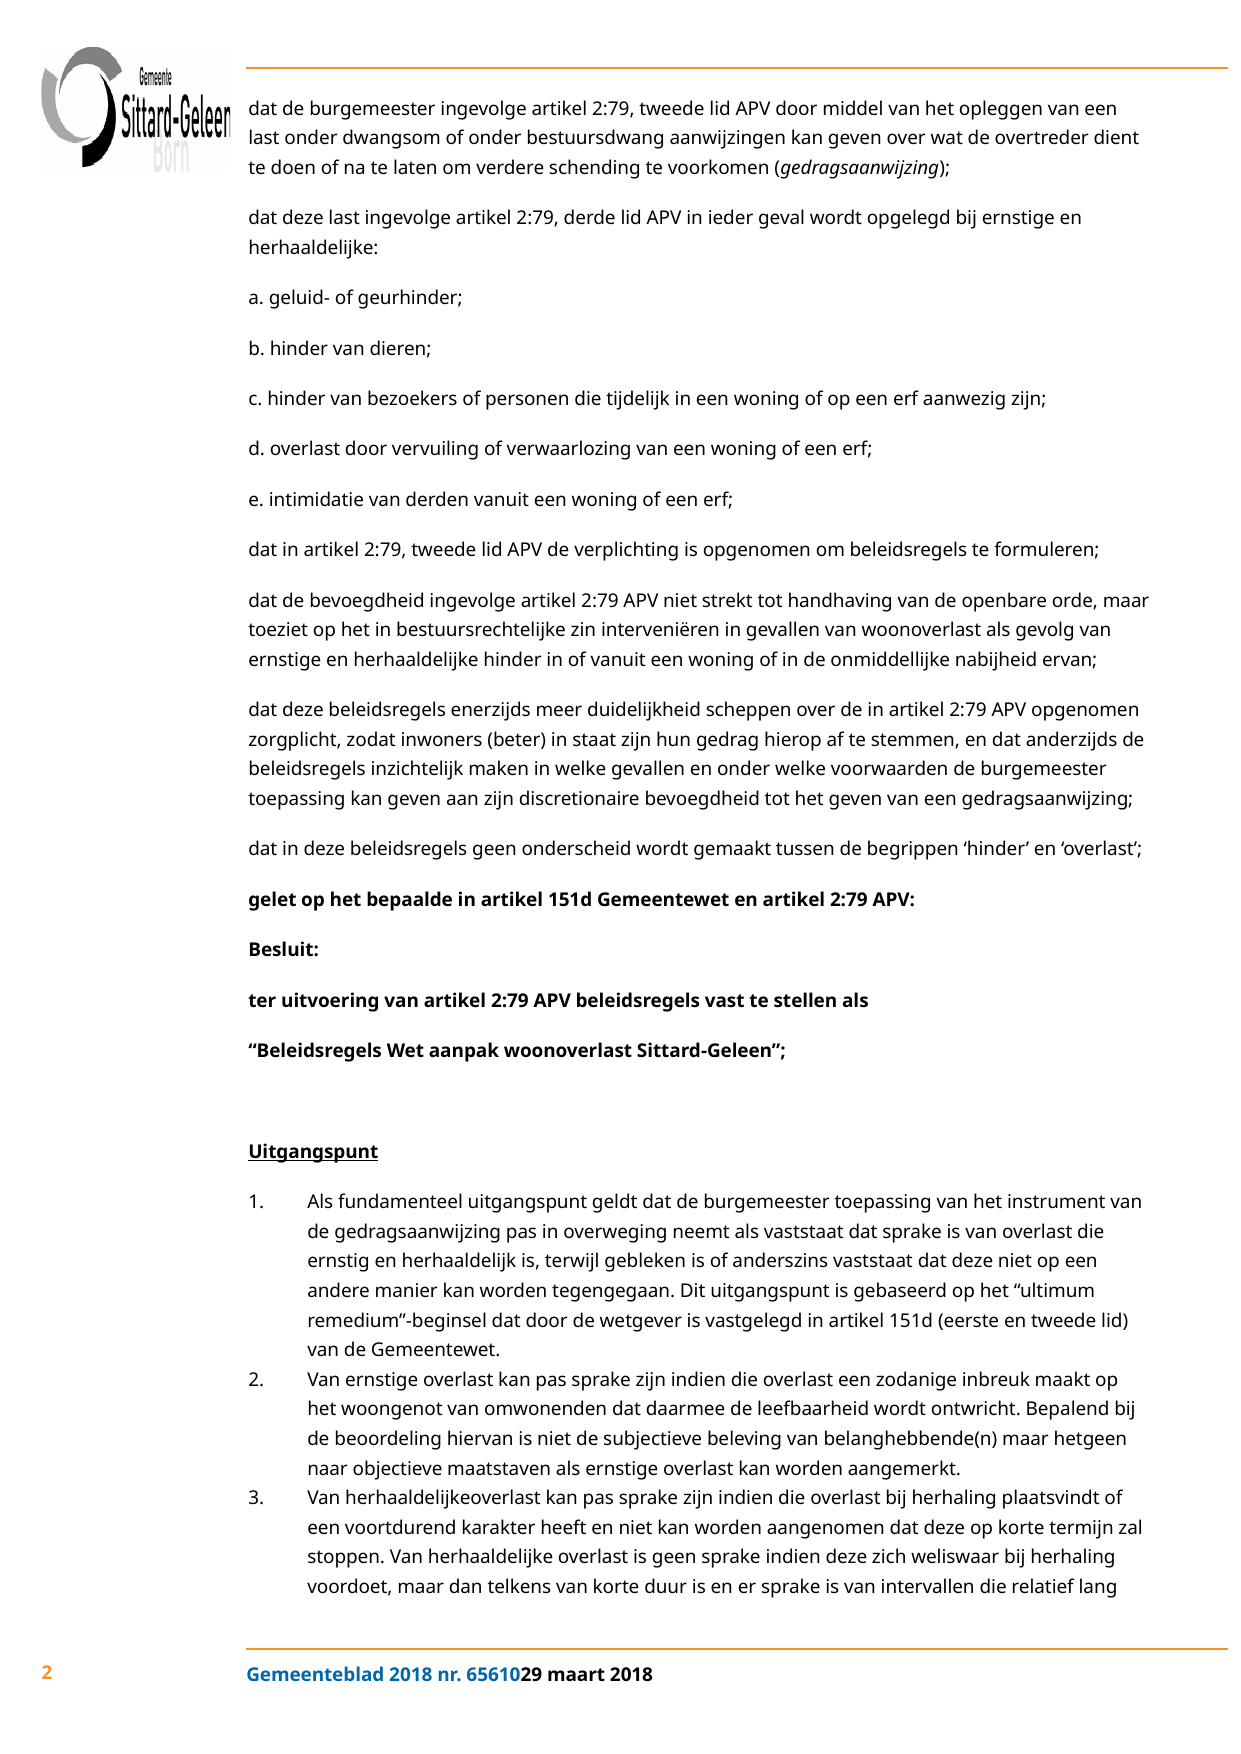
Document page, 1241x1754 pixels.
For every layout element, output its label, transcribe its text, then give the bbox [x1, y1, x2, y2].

text b. hinder van dieren; [248, 335, 1152, 361]
list Van ernstige overlast kan pas sprake zijn indien die overlast een zodanige inbreuk maakt op het woongenot van omwonenden dat daarmee de leefbaarheid wordt ontwricht. Bepalend bij de beoordeling hiervan is niet de subjectieve beleving van belanghebbende(n) maar hetgeen naar objectieve maatstaven als ernstige overlast kan worden aangemerkt. [248, 1366, 1152, 1481]
text Besluit: [248, 936, 1152, 962]
text dat in deze beleidsregels geen onderscheid wordt gemaakt tussen de begrippen ‘hinder’ en ‘overlast’; [248, 836, 1152, 861]
text “Beleidsregels Wet aanpak woonoverlast Sittard-Geleen”; [248, 1037, 1152, 1063]
text d. overlast door vervuiling of verwaarlozing van een woning of een erf; [248, 436, 1152, 461]
text dat de burgemeester ingevolge artikel 2:79, tweede lid APV door middel van het opleggen van een last onder dwangsom of onder bestuursdwang aanwijzingen kan geven over wat de overtreder dient te doen of na te laten om verdere schending te voorkomen (gedragsaanwijzing); [248, 95, 1152, 180]
text a. geluid- of geurhinder; [248, 284, 1152, 310]
text Uitgangspunt [248, 1138, 1152, 1164]
text e. intimidatie van derden vanuit een woning of een erf; [248, 486, 1152, 512]
text dat de bevoegdheid ingevolge artikel 2:79 APV niet strekt tot handhaving van de openbare orde, maar toeziet op het in bestuursrechtelijke zin interveniëren in gevallen van woonoverlast als gevolg van ernstige en herhaaldelijke hinder in of vanuit een woning of in de onmiddellijke nabijheid ervan; [248, 587, 1152, 672]
text c. hinder van bezoekers of personen die tijdelijk in een woning of op een erf aanwezig zijn; [248, 385, 1152, 411]
text dat deze last ingevolge artikel 2:79, derde lid APV in ieder geval wordt opgelegd bij ernstige en herhaaldelijke: [248, 204, 1152, 260]
text ter uitvoering van artikel 2:79 APV beleidsregels vast te stellen als [248, 987, 1152, 1013]
text dat deze beleidsregels enerzijds meer duidelijkheid scheppen over de in artikel 2:79 APV opgenomen zorgplicht, zodat inwoners (beter) in staat zijn hun gedrag hierop af te stemmen, en dat anderzijds de beleidsregels inzichtelijk maken in welke gevallen en onder welke voorwaarden de burgemeester toepassing kan geven aan zijn discretionaire bevoegdheid tot het geven van een gedragsaanwijzing; [248, 696, 1152, 811]
list Als fundamenteel uitgangspunt geldt dat de burgemeester toepassing van het instrument van de gedragsaanwijzing pas in overweging neemt als vaststaat dat sprake is van overlast die ernstig en herhaaldelijk is, terwijl gebleken is of anderszins vaststaat dat deze niet op een andere manier kan worden tegengegaan. Dit uitgangspunt is gebaseerd op het “ultimum remedium”-beginsel dat door de wetgever is vastgelegd in artikel 151d (eerste en tweede lid) van de Gemeentewet. [248, 1188, 1152, 1362]
text gelet op het bepaalde in artikel 151d Gemeentewet en artikel 2:79 APV: [248, 886, 1152, 912]
picture [41, 47, 231, 172]
text dat in artikel 2:79, tweede lid APV de verplichting is opgenomen om beleidsregels te formuleren; [248, 536, 1152, 562]
list Van herhaaldelijkeoverlast kan pas sprake zijn indien die overlast bij herhaling plaatsvindt of een voortdurend karakter heeft en niet kan worden aangenomen dat deze op korte termijn zal stoppen. Van herhaaldelijke overlast is geen sprake indien deze zich weliswaar bij herhaling voordoet, maar dan telkens van korte duur is en er sprake is van intervallen die relatief lang [248, 1484, 1152, 1599]
